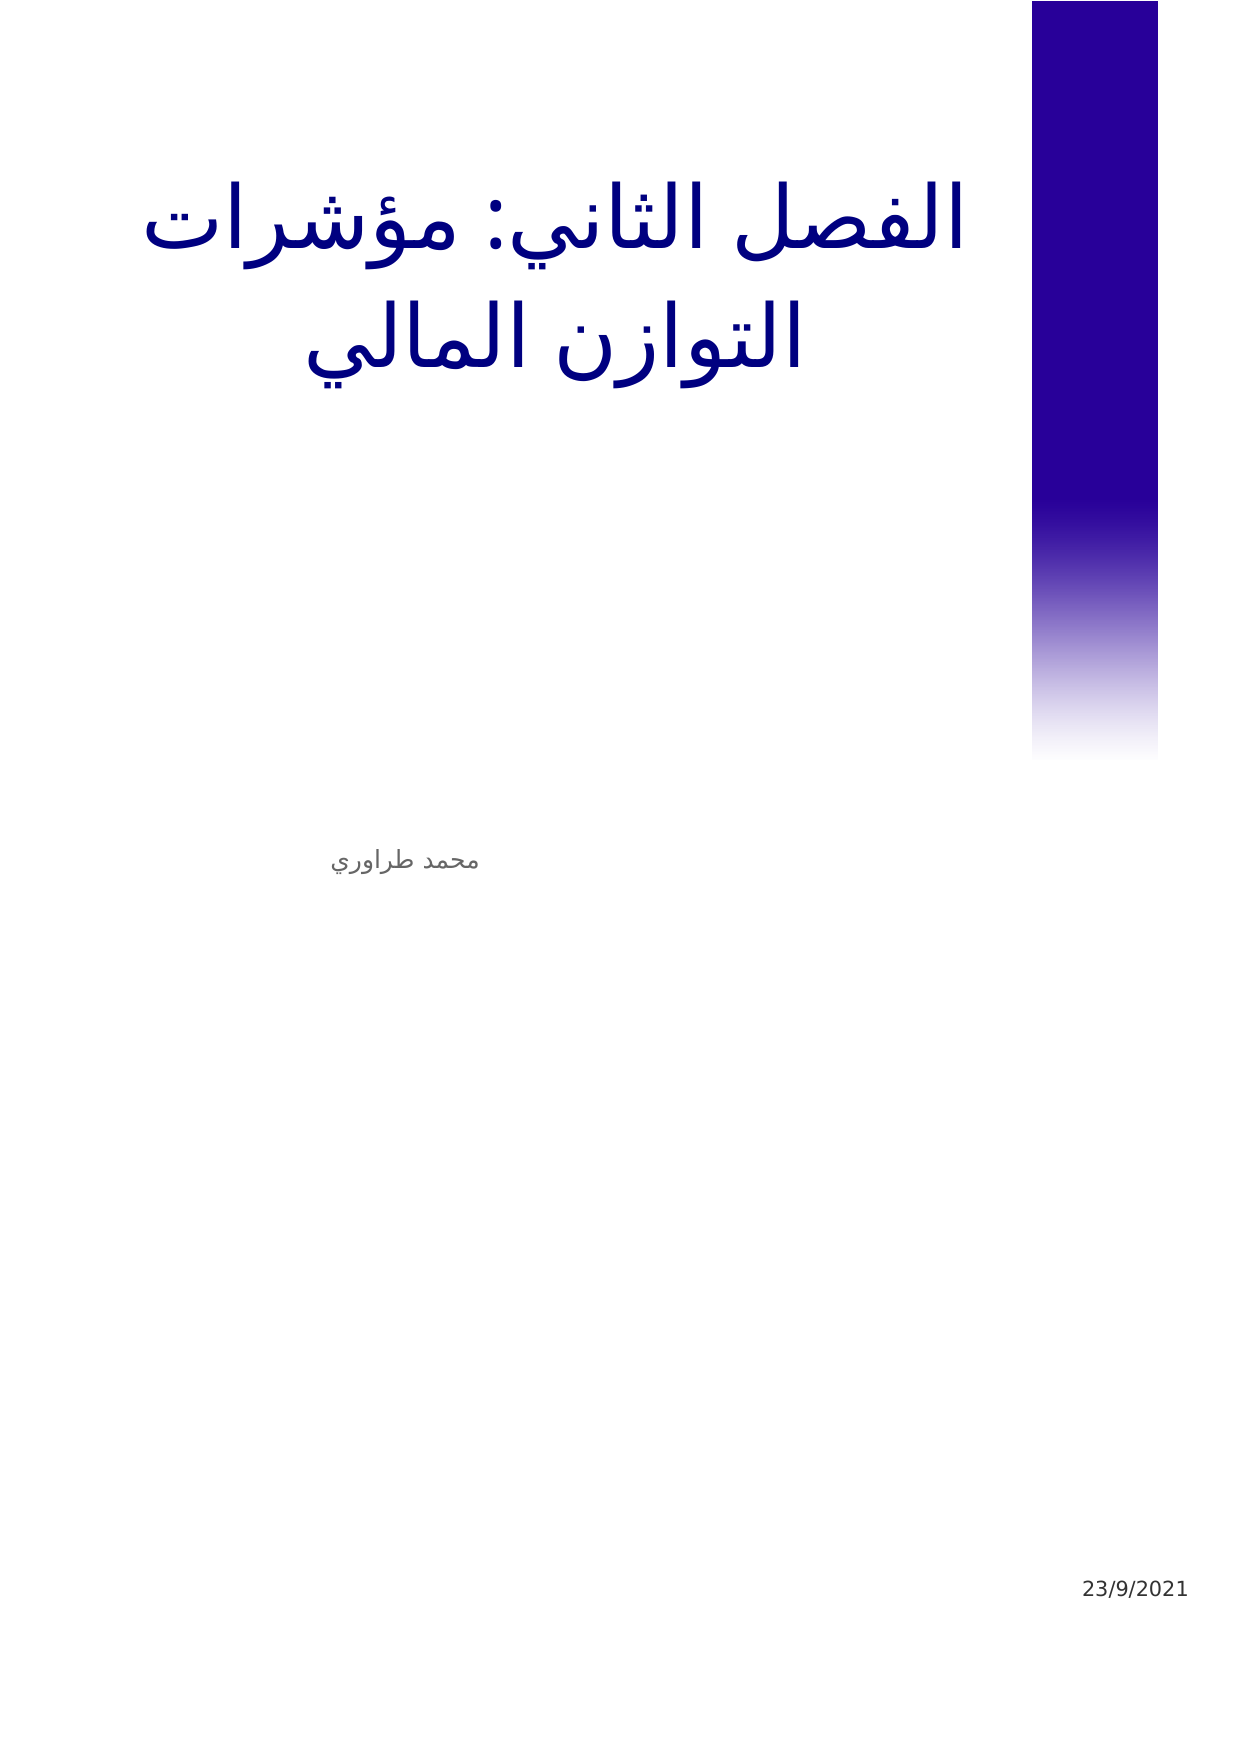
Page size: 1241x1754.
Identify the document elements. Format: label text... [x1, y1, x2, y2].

title الفصل الثاني: مؤشرات التوازن المالي [117, 155, 992, 393]
text 23/9/2021 [893, 1577, 1189, 1601]
text محمد طراوري [184, 846, 479, 875]
picture [1032, 1, 1158, 760]
